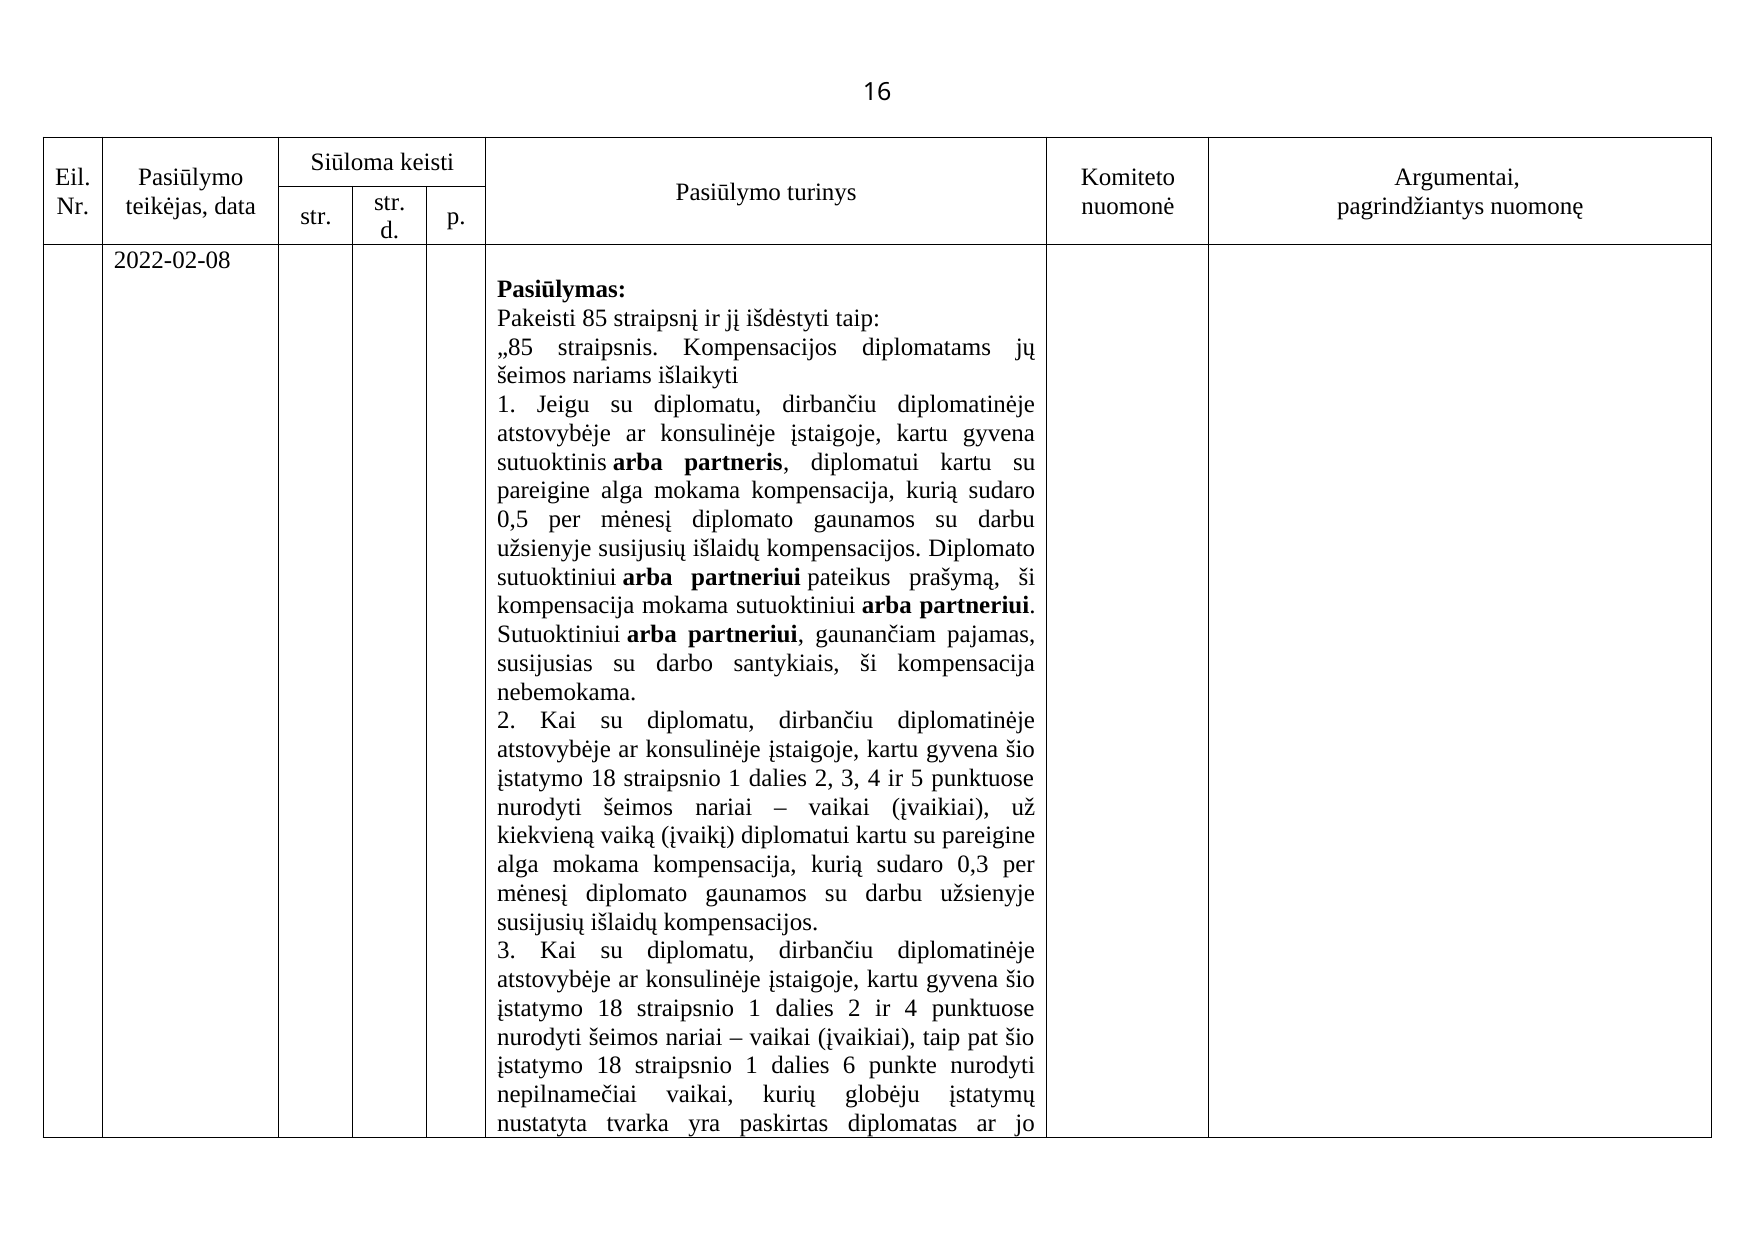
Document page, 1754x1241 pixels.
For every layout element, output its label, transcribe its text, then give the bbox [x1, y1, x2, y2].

table_header Komiteto nuomonė [1047, 138, 1208, 244]
table_cell str. d. [353, 187, 426, 244]
table_cell [353, 245, 426, 1137]
table_header Siūloma keisti [279, 138, 485, 186]
table_cell [1209, 245, 1711, 1137]
table_cell [427, 245, 485, 1137]
table_header Eil. Nr. [44, 138, 102, 244]
table_cell 2022-02-08 [103, 245, 278, 1137]
table_header Argumentai, pagrindžiantys nuomonę [1209, 138, 1711, 244]
table_header Pasiūlymo turinys [486, 138, 1046, 244]
table_cell [1047, 245, 1208, 1137]
table_cell str. [279, 187, 352, 244]
table_cell Pasiūlymas: Pakeisti 85 straipsnį ir jį išdėstyti taip: „85 straipsnis. Kompensacijos diplomatams jų šeimos nariams išlaikyti 1. Jeigu su diplomatu, dirbančiu diplomatinėje atstovybėje ar konsulinėje įstaigoje, kartu gyvena sutuoktinis arba partneris, diplomatui kartu su pareigine alga mokama kompensacija, kurią sudaro 0,5 per mėnesį diplomato gaunamos su darbu užsienyje susijusių išlaidų kompensacijos. Diplomato sutuoktiniui arba partneriui pateikus prašymą, ši kompensacija mokama sutuoktiniui arba partneriui. Sutuoktiniui arba partneriui, gaunančiam pajamas, susijusias su darbo santykiais, ši kompensacija nebemokama. 2. Kai su diplomatu, dirbančiu diplomatinėje atstovybėje ar konsulinėje įstaigoje, kartu gyvena šio įstatymo 18 straipsnio 1 dalies 2, 3, 4 ir 5 punktuose nurodyti šeimos nariai – vaikai (įvaikiai), už kiekvieną vaiką (įvaikį) diplomatui kartu su pareigine alga mokama kompensacija, kurią sudaro 0,3 per mėnesį diplomato gaunamos su darbu užsienyje susijusių išlaidų kompensacijos. 3. Kai su diplomatu, dirbančiu diplomatinėje atstovybėje ar konsulinėje įstaigoje, kartu gyvena šio įstatymo 18 straipsnio 1 dalies 2 ir 4 punktuose nurodyti šeimos nariai – vaikai (įvaikiai), taip pat šio įstatymo 18 straipsnio 1 dalies 6 punkte nurodyti nepilnamečiai vaikai, kurių globėju įstatymų nustatyta tvarka yra paskirtas diplomatas ar jo [486, 245, 1046, 1137]
table_header Pasiūlymo teikėjas, data [103, 138, 278, 244]
table_cell [44, 245, 102, 1137]
table_cell [279, 245, 352, 1137]
table_cell p. [427, 187, 485, 244]
